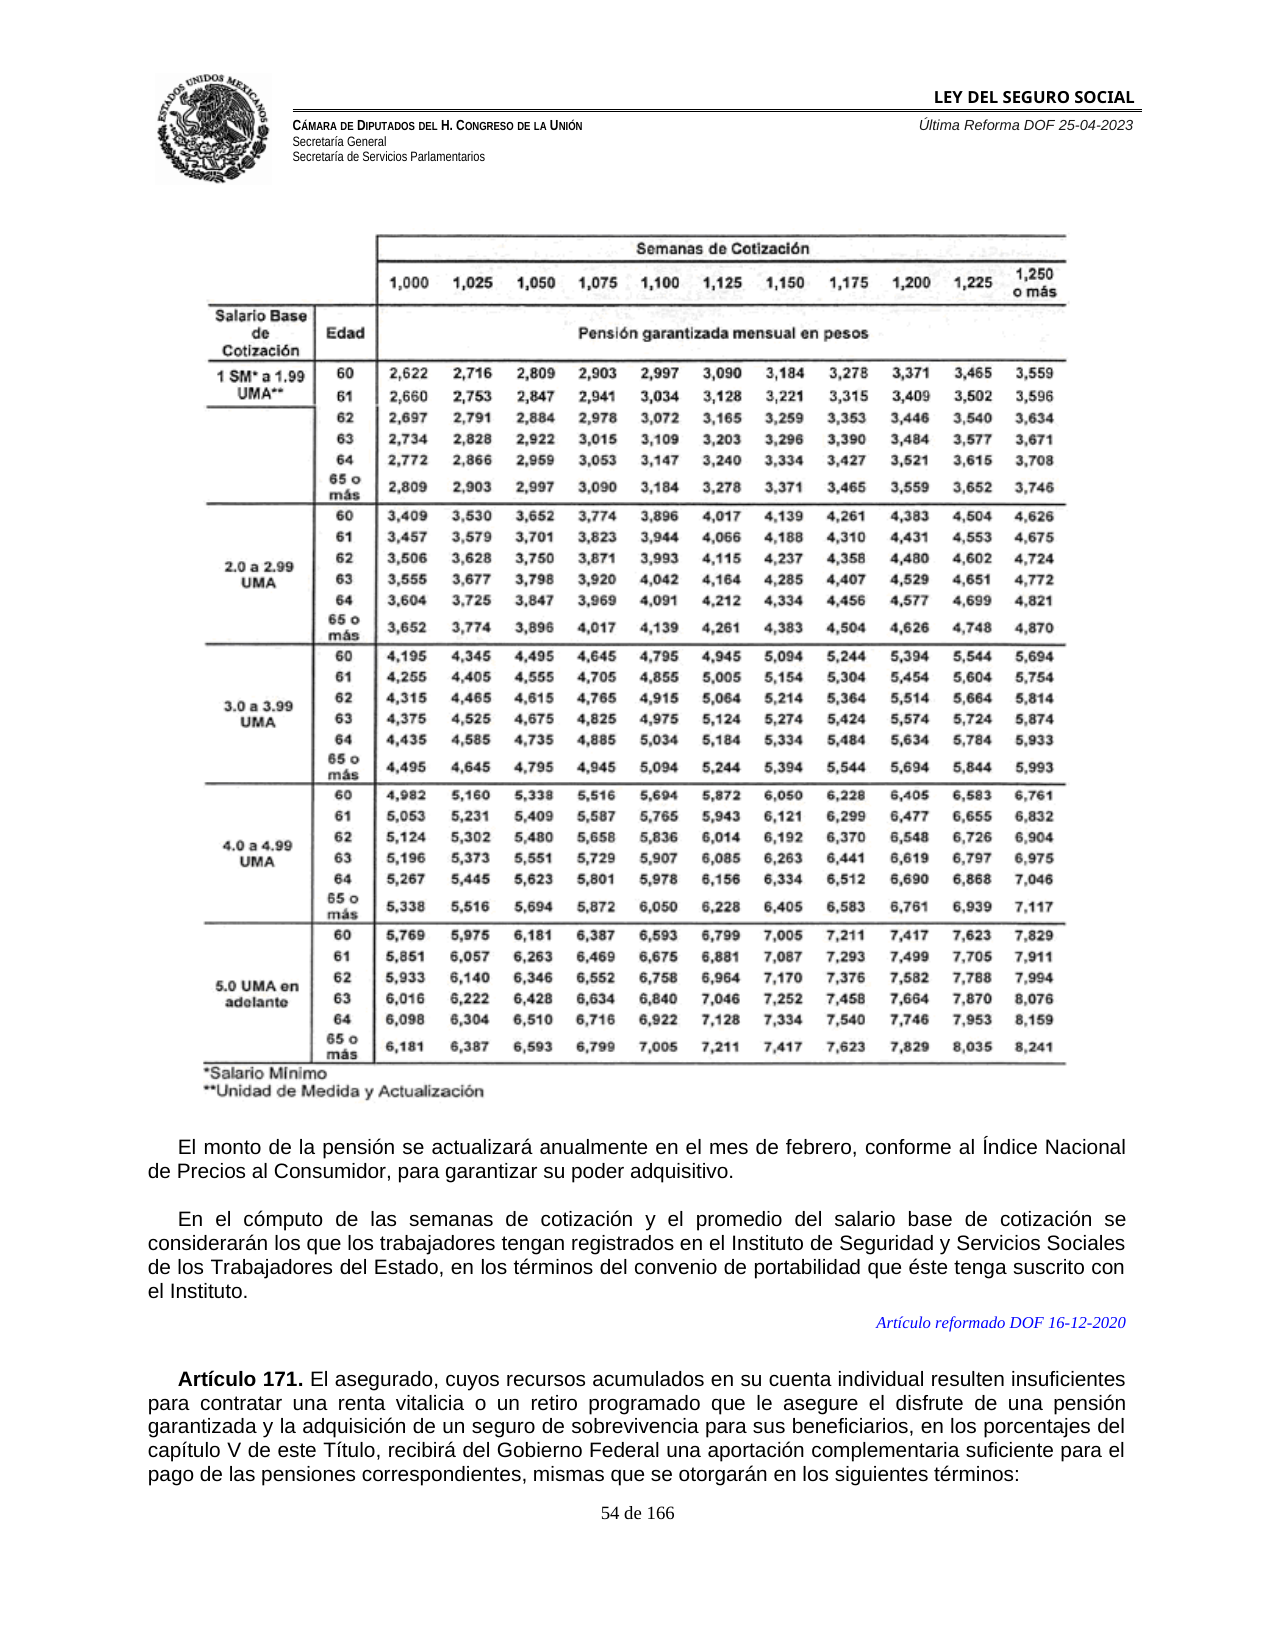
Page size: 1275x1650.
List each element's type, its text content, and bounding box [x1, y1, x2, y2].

text En el cómputo de las semanas de cotización y el promedio del salario base de cotización se considerarán los que los trabajadores tengan registrados en el Instituto de Seguridad y Servicios Sociales de los Trabajadores del Estado, en los términos del convenio de portabilidad que éste tenga suscrito con el Instituto. [148, 1207, 1127, 1302]
text Artículo 171. El asegurado, cuyos recursos acumulados en su cuenta individual resulten insuficientes para contratar una renta vitalicia o un retiro programado que le asegure el disfrute de una pensión garantizada y la adquisición de un seguro de sobrevivencia para sus beneficiarios, en los porcentajes del capítulo V de este Título, recibirá del Gobierno Federal una aportación complementaria suficiente para el pago de las pensiones correspondientes, mismas que se otorgarán en los siguientes términos: [148, 1366, 1127, 1486]
text El monto de la pensión se actualizará anualmente en el mes de febrero, conforme al Índice Nacional de Precios al Consumidor, para garantizar su poder adquisitivo. [148, 1135, 1127, 1183]
text Artículo reformado DOF 16-12-2020 [148, 1313, 1127, 1332]
